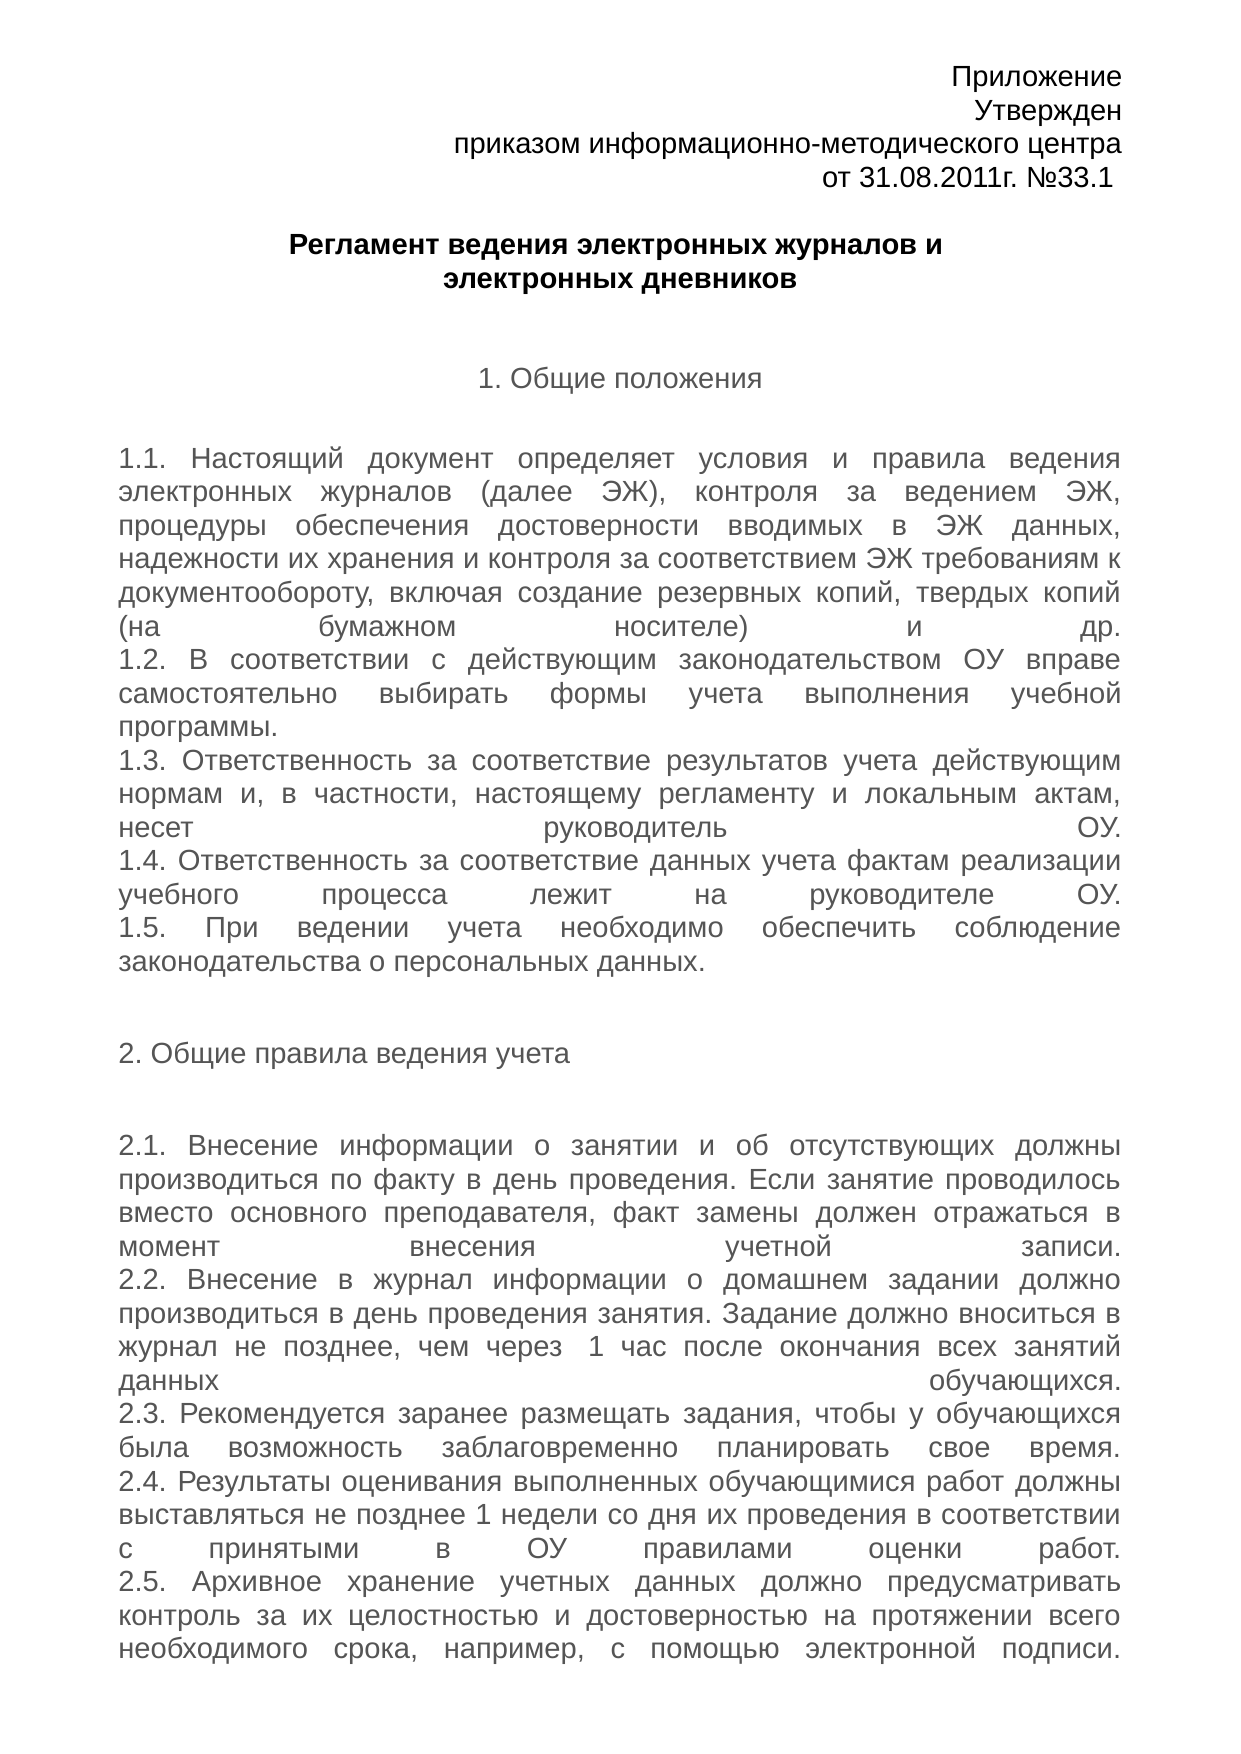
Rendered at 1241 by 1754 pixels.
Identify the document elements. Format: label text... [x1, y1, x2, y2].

list Утвержден [156, 93, 1122, 126]
text 1.1. Настоящий документ определяет условия и правила ведения электронных журналов (далее ЭЖ), контроля за ведением ЭЖ, процедуры обеспечения достоверности вводимых в ЭЖ данных, надежности их хранения и контроля за соответствием ЭЖ требованиям к документообороту, включая создание резервных копий, твердых копий (на бумажном носителе) и др. 1.2. В соответствии с действующим законодательством ОУ вправе самостоятельно выбирать формы учета выполнения учебной программы. 1.3. Ответственность за соответствие результатов учета действующим нормам и, в частности, настоящему регламенту и локальным актам, несет руководитель ОУ. 1.4. Ответственность за соответствие данных учета фактам реализации учебного процесса лежит на руководителе ОУ. 1.5. При ведении учета необходимо обеспечить соблюдение законодательства о персональных данных. [118, 407, 1122, 977]
text 2. Общие правила ведения учета [118, 1036, 1122, 1069]
list от 31.08.2011г. №33.1 [156, 160, 1122, 193]
list Приложение [156, 59, 1122, 93]
text электронных дневников [118, 261, 1122, 294]
list приказом информационно-методического центра [156, 126, 1122, 160]
text 2.1. Внесение информации о занятии и об отсутствующих должны производиться по факту в день проведения. Если занятие проводилось вместо основного преподавателя, факт замены должен отражаться в момент внесения учетной записи. 2.2. Внесение в журнал информации о домашнем задании должно производиться в день проведения занятия. Задание должно вноситься в журнал не позднее, чем через 1 час после окончания всех занятий данных обучающихся. 2.3. Рекомендуется заранее размещать задания, чтобы у обучающихся была возможность заблаговременно планировать свое время. 2.4. Результаты оценивания выполненных обучающимися работ должны выставляться не позднее 1 недели со дня их проведения в соответствии с принятыми в ОУ правилами оценки работ. 2.5. Архивное хранение учетных данных должно предусматривать контроль за их целостностью и достоверностью на протяжении всего необходимого срока, например, с помощью электронной подписи. [118, 1128, 1122, 1665]
text Регламент ведения электронных журналов и [118, 227, 1122, 261]
text 1. Общие положения [118, 361, 1122, 395]
